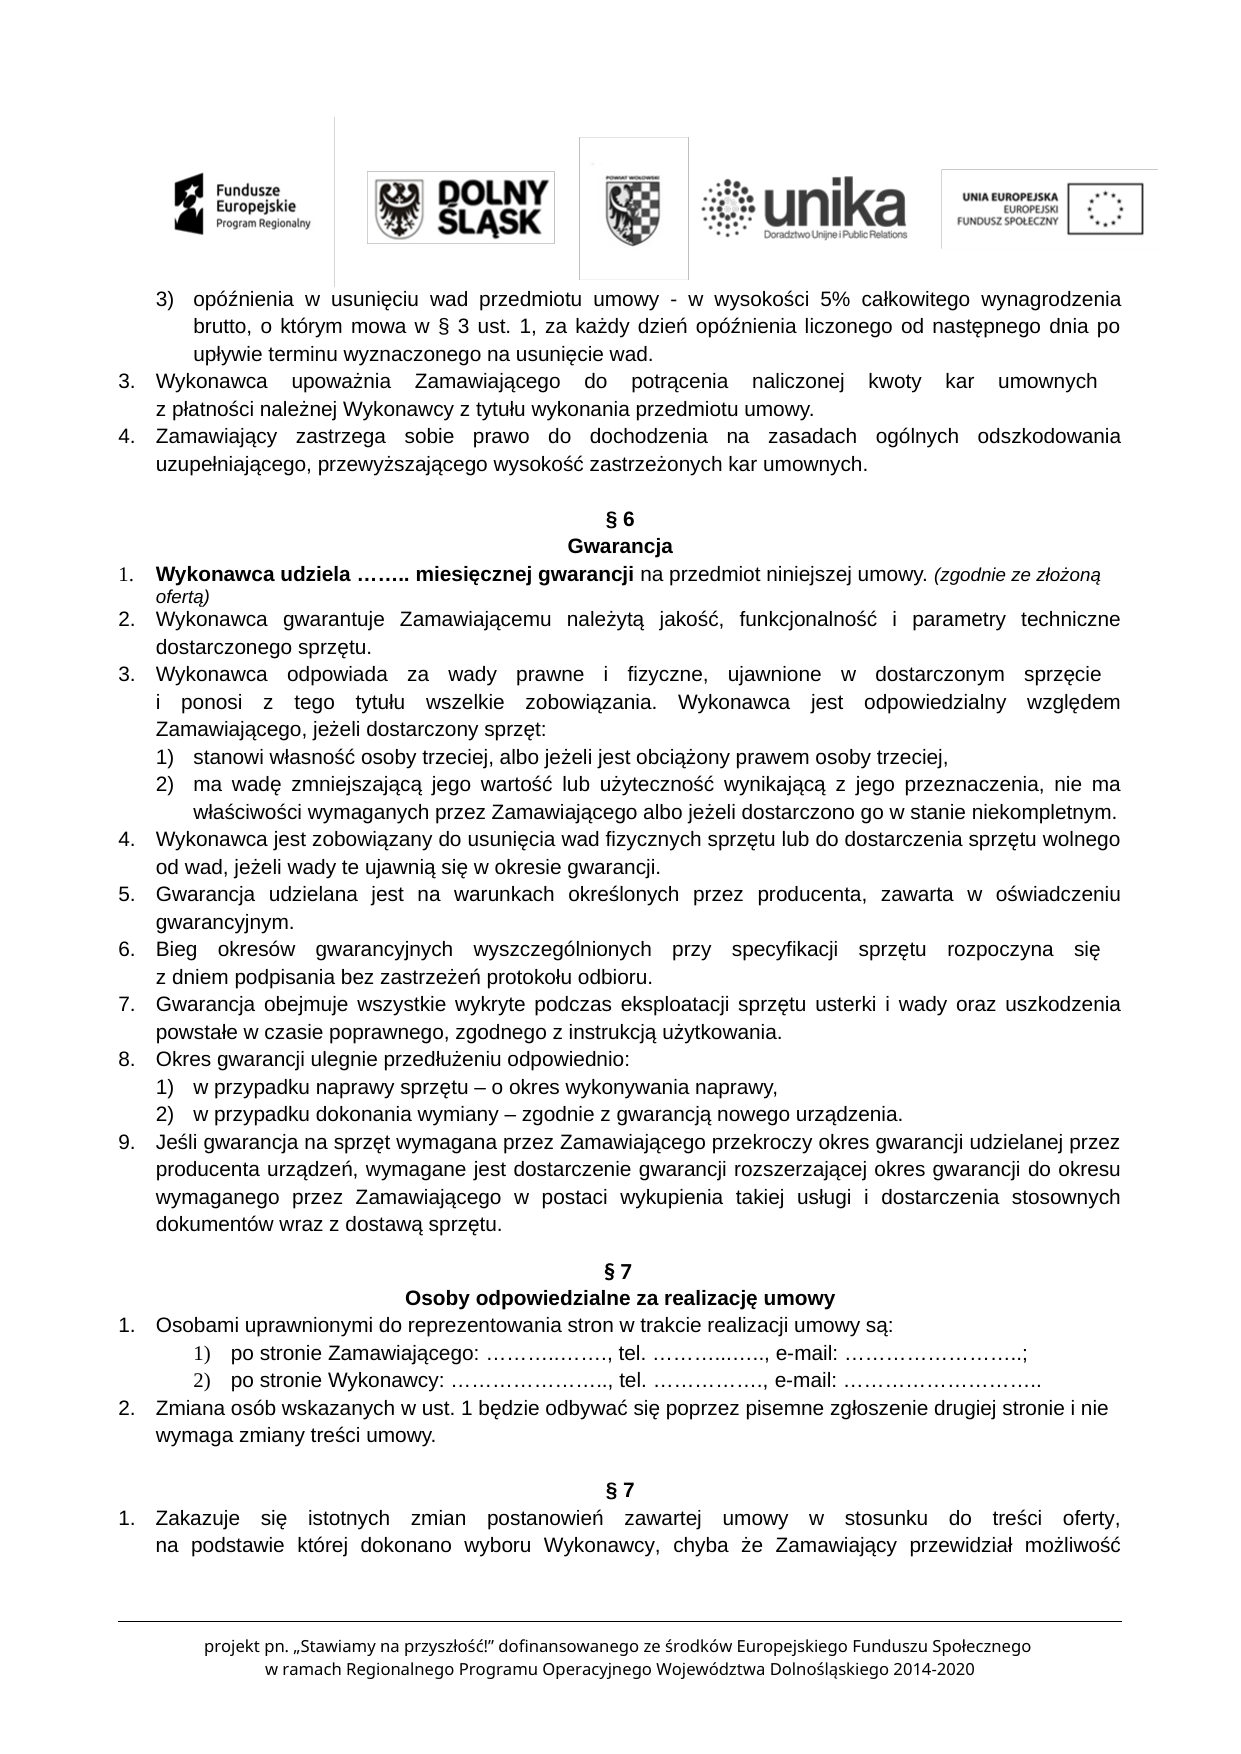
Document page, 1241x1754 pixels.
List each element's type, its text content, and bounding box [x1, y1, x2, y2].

list w przypadku naprawy sprzętu – o okres wykonywania naprawy, [156, 1074, 1122, 1098]
list opóźnienia w usunięciu wad przedmiotu umowy - w wysokości 5% całkowitego wynagrodzenia brutto, o którym mowa w § 3 ust. 1, za każdy dzień opóźnienia liczonego od następnego dnia po upływie terminu wyznaczonego na usunięcie wad. [156, 286, 1122, 365]
list Wykonawca gwarantuje Zamawiającemu należytą jakość, funkcjonalność i parametry techniczne dostarczonego sprzętu. [118, 607, 1122, 658]
list Zmiana osób wskazanych w ust. 1 będzie odbywać się poprzez pisemne zgłoszenie drugiej stronie i nie wymaga zmiany treści umowy. [118, 1396, 1122, 1447]
list Gwarancja udzielana jest na warunkach określonych przez producenta, zawarta w oświadczeniu gwarancyjnym. [118, 882, 1122, 933]
list ma wadę zmniejszającą jego wartość lub użyteczność wynikającą z jego przeznaczenia, nie ma właściwości wymaganych przez Zamawiającego albo jeżeli dostarczono go w stanie niekompletnym. [156, 772, 1122, 823]
list po stronie Wykonawcy: ………………….., tel. ……………., e-mail: ……………………….. [193, 1368, 1122, 1392]
list Wykonawca odpowiada za wady prawne i fizyczne, ujawnione w dostarczonym sprzęcie i ponosi z tego tytułu wszelkie zobowiązania. Wykonawca jest odpowiedzialny względem Zamawiającego, jeżeli dostarczony sprzęt: [118, 662, 1122, 741]
list Gwarancja obejmuje wszystkie wykryte podczas eksploatacji sprzętu usterki i wady oraz uszkodzenia powstałe w czasie poprawnego, zgodnego z instrukcją użytkowania. [118, 992, 1122, 1043]
list Jeśli gwarancja na sprzęt wymagana przez Zamawiającego przekroczy okres gwarancji udzielanej przez producenta urządzeń, wymagane jest dostarczenie gwarancji rozszerzającej okres gwarancji do okresu wymaganego przez Zamawiającego w postaci wykupienia takiej usługi i dostarczenia stosownych dokumentów wraz z dostawą sprzętu. [118, 1129, 1122, 1236]
list po stronie Zamawiającego: ………..……., tel. ………...….., e-mail: ……………………..; [193, 1340, 1122, 1364]
list w przypadku dokonania wymiany – zgodnie z gwarancją nowego urządzenia. [156, 1102, 1122, 1126]
text Gwarancja [118, 534, 1122, 558]
list Okres gwarancji ulegnie przedłużeniu odpowiednio: [118, 1047, 1122, 1071]
list Zamawiający zastrzega sobie prawo do dochodzenia na zasadach ogólnych odszkodowania uzupełniającego, przewyższającego wysokość zastrzeżonych kar umownych. [118, 424, 1122, 475]
list stanowi własność osoby trzeciej, albo jeżeli jest obciążony prawem osoby trzeciej, [156, 744, 1122, 768]
text § 6 [118, 506, 1122, 530]
text § 7 [113, 1257, 1122, 1285]
list Zakazuje się istotnych zmian postanowień zawartej umowy w stosunku do treści oferty, na podstawie której dokonano wyboru Wykonawcy, chyba że Zamawiający przewidział możliwość [118, 1506, 1122, 1557]
text § 7 [118, 1478, 1122, 1502]
list Wykonawca jest zobowiązany do usunięcia wad fizycznych sprzętu lub do dostarczenia sprzętu wolnego od wad, jeżeli wady te ujawnią się w okresie gwarancji. [118, 827, 1122, 878]
list Osobami uprawnionymi do reprezentowania stron w trakcie realizacji umowy są: [118, 1313, 1122, 1337]
list Bieg okresów gwarancyjnych wyszczególnionych przy specyfikacji sprzętu rozpoczyna się z dniem podpisania bez zastrzeżeń protokołu odbioru. [118, 937, 1122, 988]
text Osoby odpowiedzialne za realizację umowy [118, 1285, 1122, 1309]
list Wykonawca upoważnia Zamawiającego do potrącenia naliczonej kwoty kar umownych z płatności należnej Wykonawcy z tytułu wykonania przedmiotu umowy. [118, 369, 1122, 420]
list Wykonawca udziela …….. miesięcznej gwarancji na przedmiot niniejszej umowy. (zgodnie ze złożoną ofertą) [118, 561, 1122, 607]
